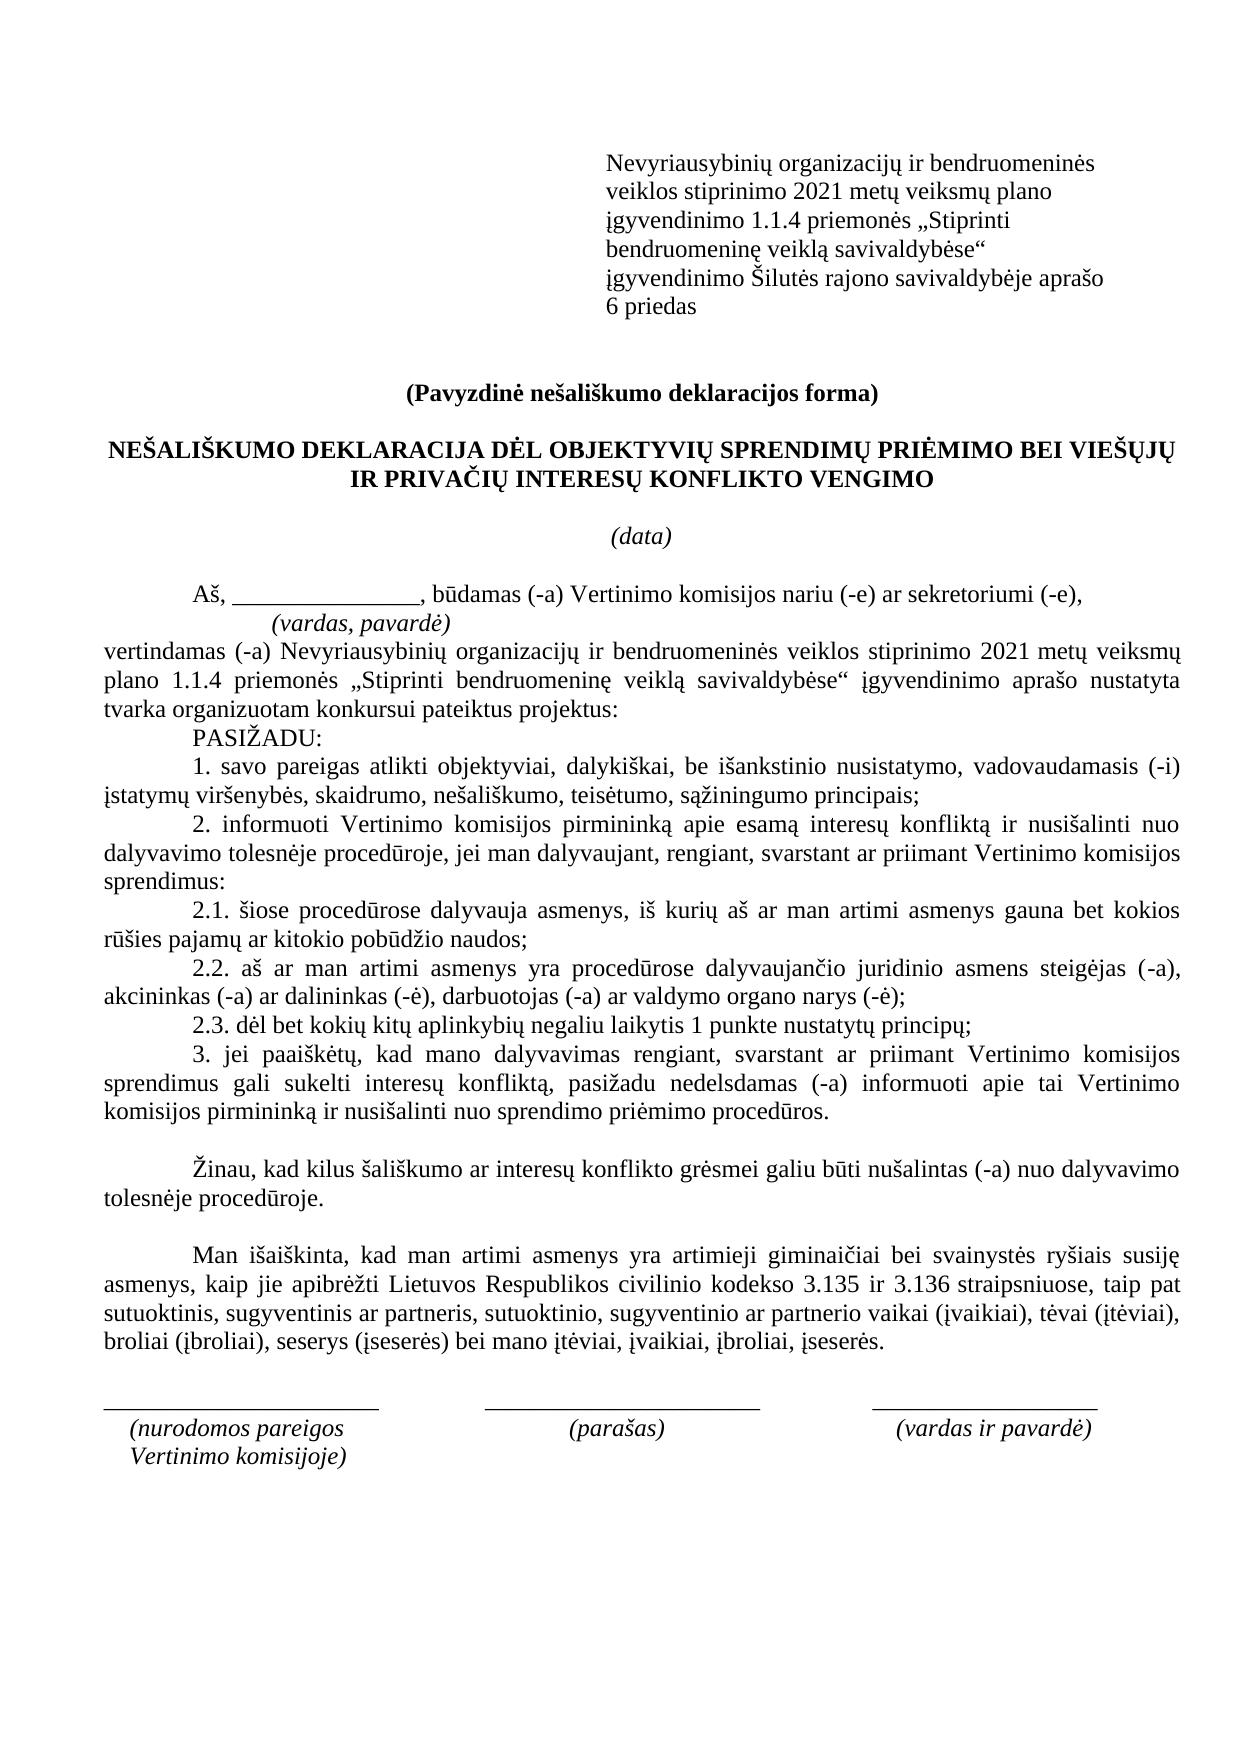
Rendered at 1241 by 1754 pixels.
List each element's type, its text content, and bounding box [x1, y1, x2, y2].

text (Pavyzdinė nešališkumo deklaracijos forma) [103, 378, 1181, 406]
text įgyvendinimo 1.1.4 priemonės „Stiprinti [606, 205, 1181, 234]
text bendruomeninę veiklą savivaldybėse“ [606, 234, 1181, 263]
text 6 priedas [606, 291, 1181, 320]
text Aš, _______________, būdamas (-a) Vertinimo komisijos nariu (-e) ar sekretoriumi (-e), [103, 579, 1181, 608]
text 1. savo pareigas atlikti objektyviai, dalykiškai, be išankstinio nusistatymo, vadovaudamasis (-i) įstatymų viršenybės, skaidrumo, nešališkumo, teisėtumo, sąžiningumo principais; [103, 751, 1181, 809]
text NEŠALIŠKUMO DEKLARACIJA DĖL OBJEKTYVIŲ SPRENDIMŲ PRIĖMIMO BEI VIEŠŲJŲ IR PRIVAČIŲ INTERESŲ KONFLIKTO VENGIMO [103, 435, 1181, 493]
text (vardas, pavardė) [103, 608, 1181, 636]
text 3. jei paaiškėtų, kad mano dalyvavimas rengiant, svarstant ar priimant Vertinimo komisijos sprendimus gali sukelti interesų konfliktą, pasižadu nedelsdamas (-a) informuoti apie tai Vertinimo komisijos pirmininką ir nusišalinti nuo sprendimo priėmimo procedūros. [103, 1039, 1181, 1125]
text (data) [103, 521, 1181, 550]
text ______________________ ______________________ __________________ [103, 1384, 1181, 1413]
text vertindamas (-a) Nevyriausybinių organizacijų ir bendruomeninės veiklos stiprinimo 2021 metų veiksmų plano 1.1.4 priemonės „Stiprinti bendruomeninę veiklą savivaldybėse“ įgyvendinimo aprašo nustatyta tvarka organizuotam konkursui pateiktus projektus: [103, 636, 1181, 723]
text 2.2. aš ar man artimi asmenys yra procedūrose dalyvaujančio juridinio asmens steigėjas (‑a), akcininkas (-a) ar dalininkas (-ė), darbuotojas (-a) ar valdymo organo narys (-ė); [103, 953, 1181, 1010]
text 2.3. dėl bet kokių kitų aplinkybių negaliu laikytis 1 punkte nustatytų principų; [103, 1010, 1181, 1039]
text veiklos stiprinimo 2021 metų veiksmų plano [606, 176, 1181, 205]
text (nurodomos pareigos (parašas) (vardas ir pavardė) [103, 1413, 1181, 1441]
text 2.1. šiose procedūrose dalyvauja asmenys, iš kurių aš ar man artimi asmenys gauna bet kokios rūšies pajamų ar kitokio pobūdžio naudos; [103, 895, 1181, 953]
text įgyvendinimo Šilutės rajono savivaldybėje aprašo [606, 263, 1181, 291]
text Vertinimo komisijoje) [103, 1441, 1181, 1470]
text Žinau, kad kilus šališkumo ar interesų konflikto grėsmei galiu būti nušalintas (-a) nuo dalyvavimo tolesnėje procedūroje. [103, 1154, 1181, 1211]
text Man išaiškinta, kad man artimi asmenys yra artimieji giminaičiai bei svainystės ryšiais susiję asmenys, kaip jie apibrėžti Lietuvos Respublikos civilinio kodekso 3.135 ir 3.136 straipsniuose, taip pat sutuoktinis, sugyventinis ar partneris, sutuoktinio, sugyventinio ar partnerio vaikai (įvaikiai), tėvai (įtėviai), broliai (įbroliai), seserys (įseserės) bei mano įtėviai, įvaikiai, įbroliai, įseserės. [103, 1240, 1181, 1355]
text Nevyriausybinių organizacijų ir bendruomeninės [606, 148, 1181, 176]
text PASIŽADU: [103, 723, 1181, 751]
text 2. informuoti Vertinimo komisijos pirmininką apie esamą interesų konfliktą ir nusišalinti nuo dalyvavimo tolesnėje procedūroje, jei man dalyvaujant, rengiant, svarstant ar priimant Vertinimo komisijos sprendimus: [103, 809, 1181, 895]
